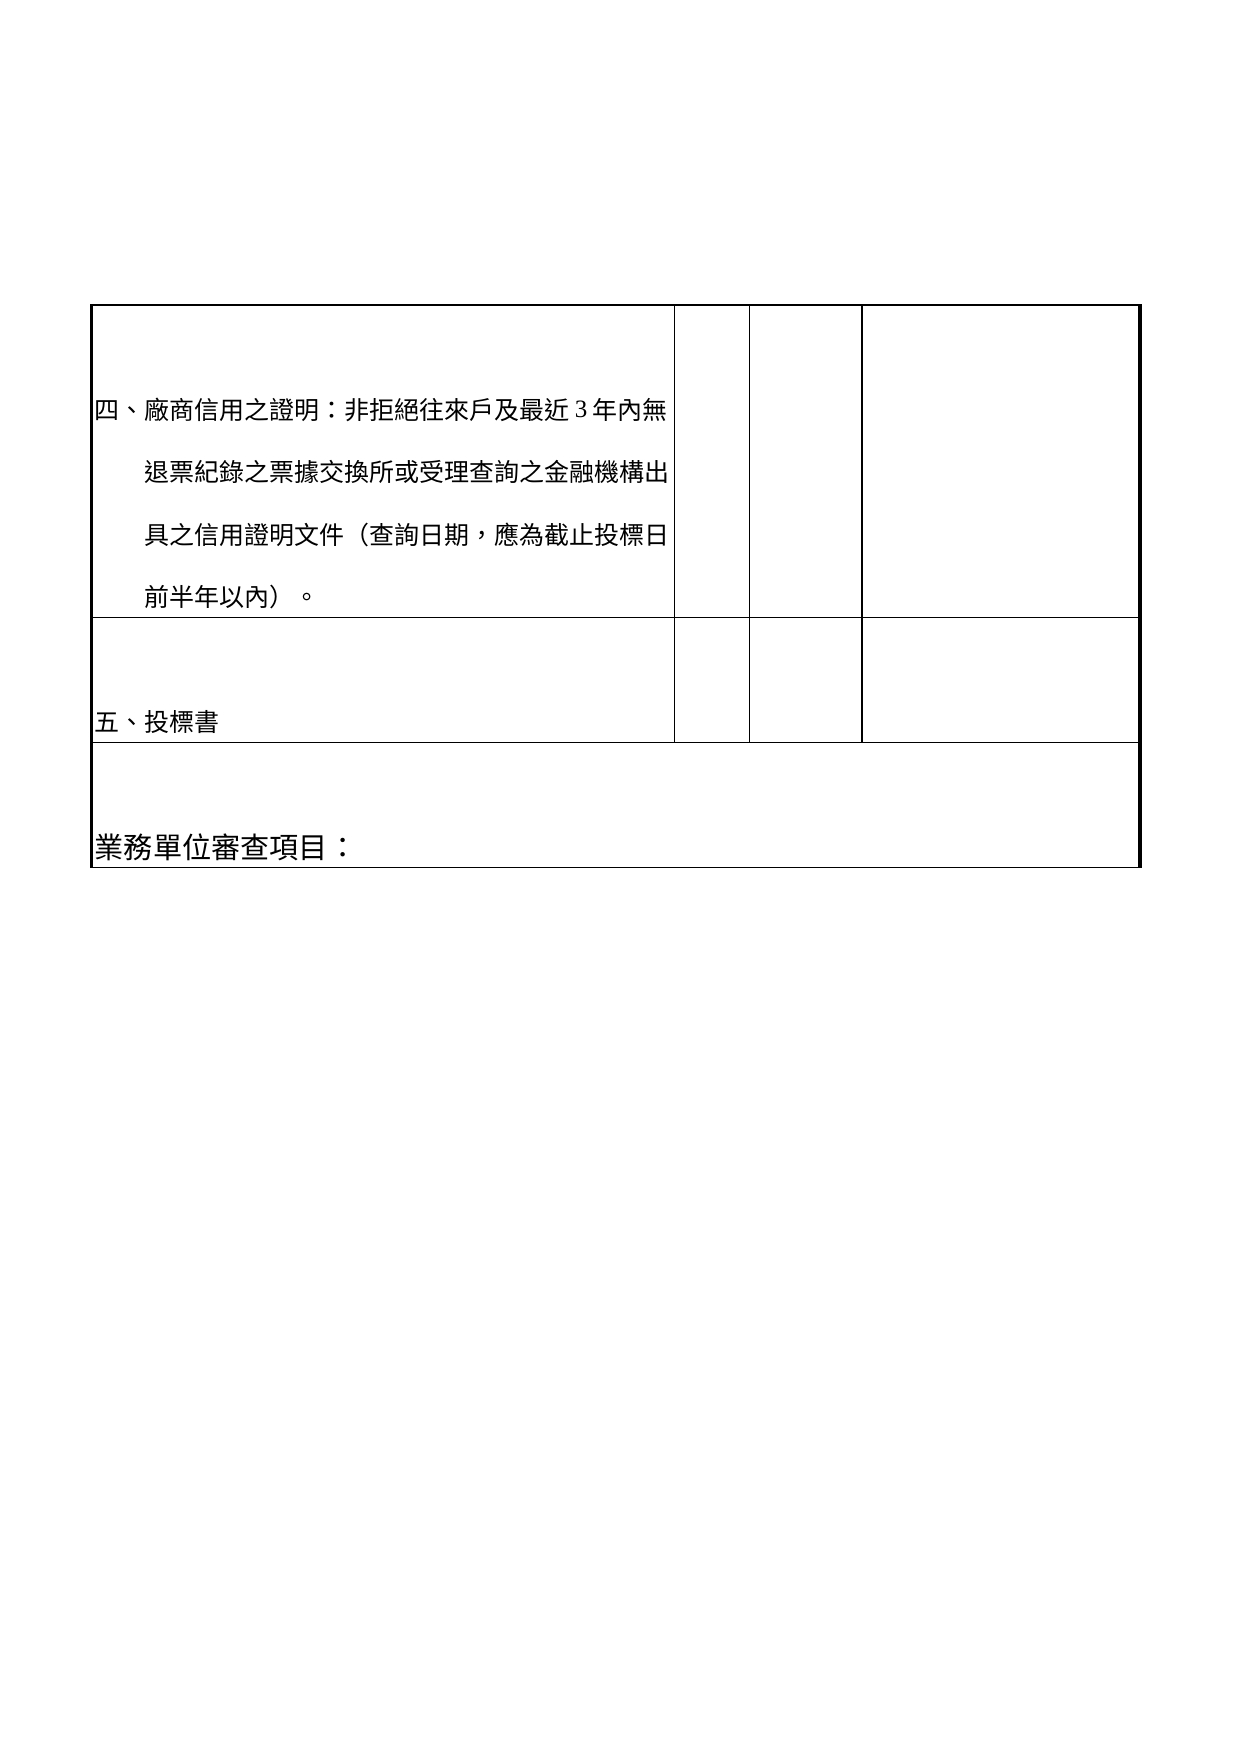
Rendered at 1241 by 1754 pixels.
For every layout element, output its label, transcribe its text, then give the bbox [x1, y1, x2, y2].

table_cell [750, 618, 861, 742]
table_cell [863, 306, 1138, 617]
table_cell [675, 306, 749, 617]
table_cell [675, 618, 749, 742]
table_cell 五、投標書 [93, 618, 674, 742]
table_cell [863, 618, 1138, 742]
table_cell 四、廠商信用之證明：非拒絕往來戶及最近3年內無退票紀錄之票據交換所或受理查詢之金融機構出具之信用證明文件（查詢日期，應為截止投標日前半年以內）。 [93, 306, 674, 617]
table_cell [750, 306, 861, 617]
table_cell 業務單位審查項目： [93, 743, 1138, 867]
